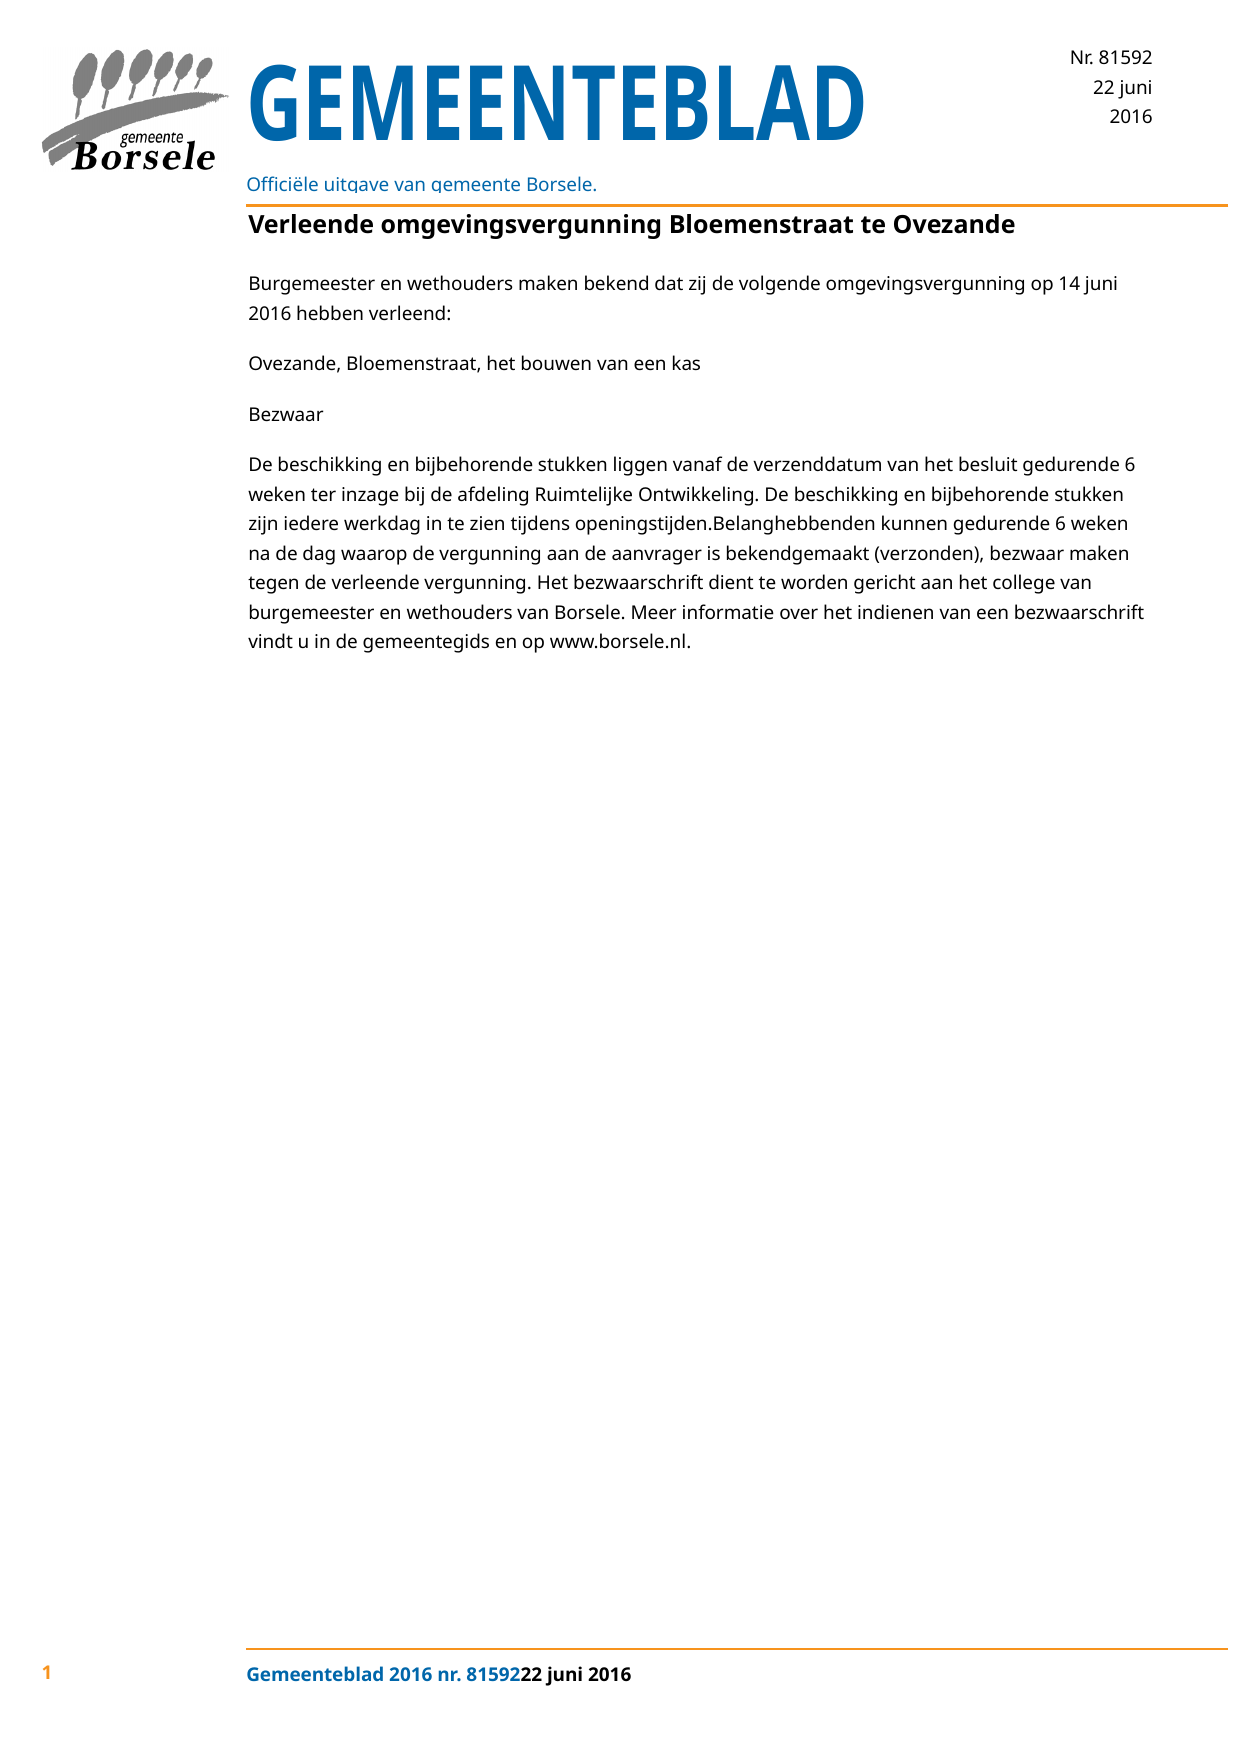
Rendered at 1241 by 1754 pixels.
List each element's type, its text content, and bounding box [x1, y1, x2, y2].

picture [41, 47, 231, 172]
text Bezwaar [248, 401, 1152, 426]
text De beschikking en bijbehorende stukken liggen vanaf de verzenddatum van het besluit gedurende 6 weken ter inzage bij de afdeling Ruimtelijke Ontwikkeling. De beschikking en bijbehorende stukken zijn iedere werkdag in te zien tijdens openingstijden.Belanghebbenden kunnen gedurende 6 weken na de dag waarop de vergunning aan de aanvrager is bekendgemaakt (verzonden), bezwaar maken tegen de verleende vergunning. Het bezwaarschrift dient te worden gericht aan het college van burgemeester en wethouders van Borsele. Meer informatie over het indienen van een bezwaarschrift vindt u in de gemeentegids en op www.borsele.nl. [248, 451, 1152, 654]
text Burgemeester en wethouders maken bekend dat zij de volgende omgevingsvergunning op 14 juni 2016 hebben verleend: [248, 270, 1152, 326]
text Ovezande, Bloemenstraat, het bouwen van een kas [248, 350, 1152, 376]
text Verleende omgevingsvergunning Bloemenstraat te Ovezande [248, 207, 1152, 241]
